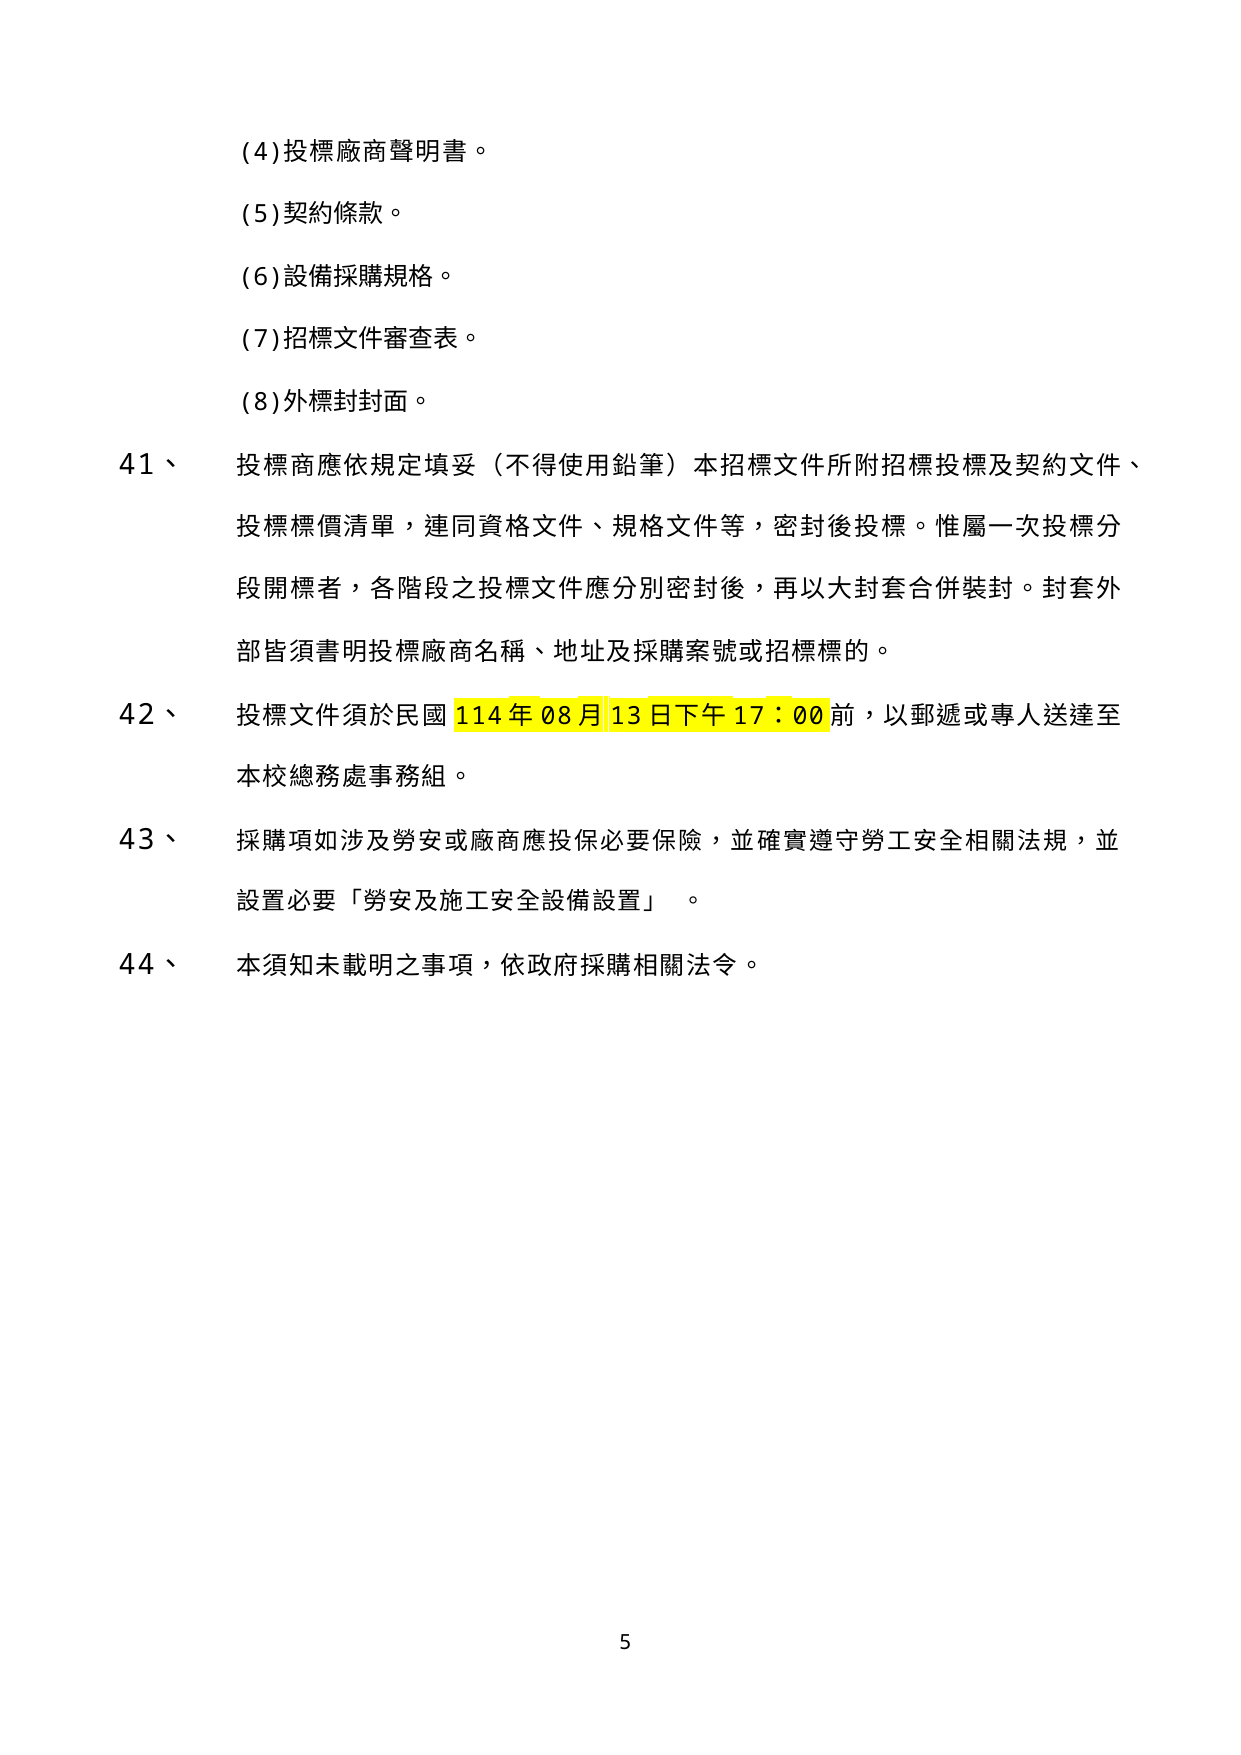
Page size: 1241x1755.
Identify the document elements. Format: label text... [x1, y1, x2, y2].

text (7)招標文件審查表。 [118, 295, 1122, 358]
list 投標商應依規定填妥（不得使用鉛筆）本招標文件所附招標投標及契約文件、投標標價清單，連同資格文件、規格文件等，密封後投標。惟屬一次投標分段開標者，各階段之投標文件應分別密封後，再以大封套合併裝封。封套外部皆須書明投標廠商名稱、地址及採購案號或招標標的。 [118, 420, 1122, 670]
list 投標文件須於民國114年08月13日下午17：00前，以郵遞或專人送達至本校總務處事務組。 [118, 670, 1122, 795]
list 採購項如涉及勞安或廠商應投保必要保險，並確實遵守勞工安全相關法規，並設置必要「勞安及施工安全設備設置」 。 [118, 795, 1122, 920]
text (4)投標廠商聲明書。 [118, 108, 1122, 170]
text (5)契約條款。 [118, 170, 1122, 233]
text (8)外標封封面。 [118, 358, 1122, 420]
text (6)設備採購規格。 [118, 233, 1122, 295]
list 本須知未載明之事項，依政府採購相關法令。 [118, 920, 1122, 983]
